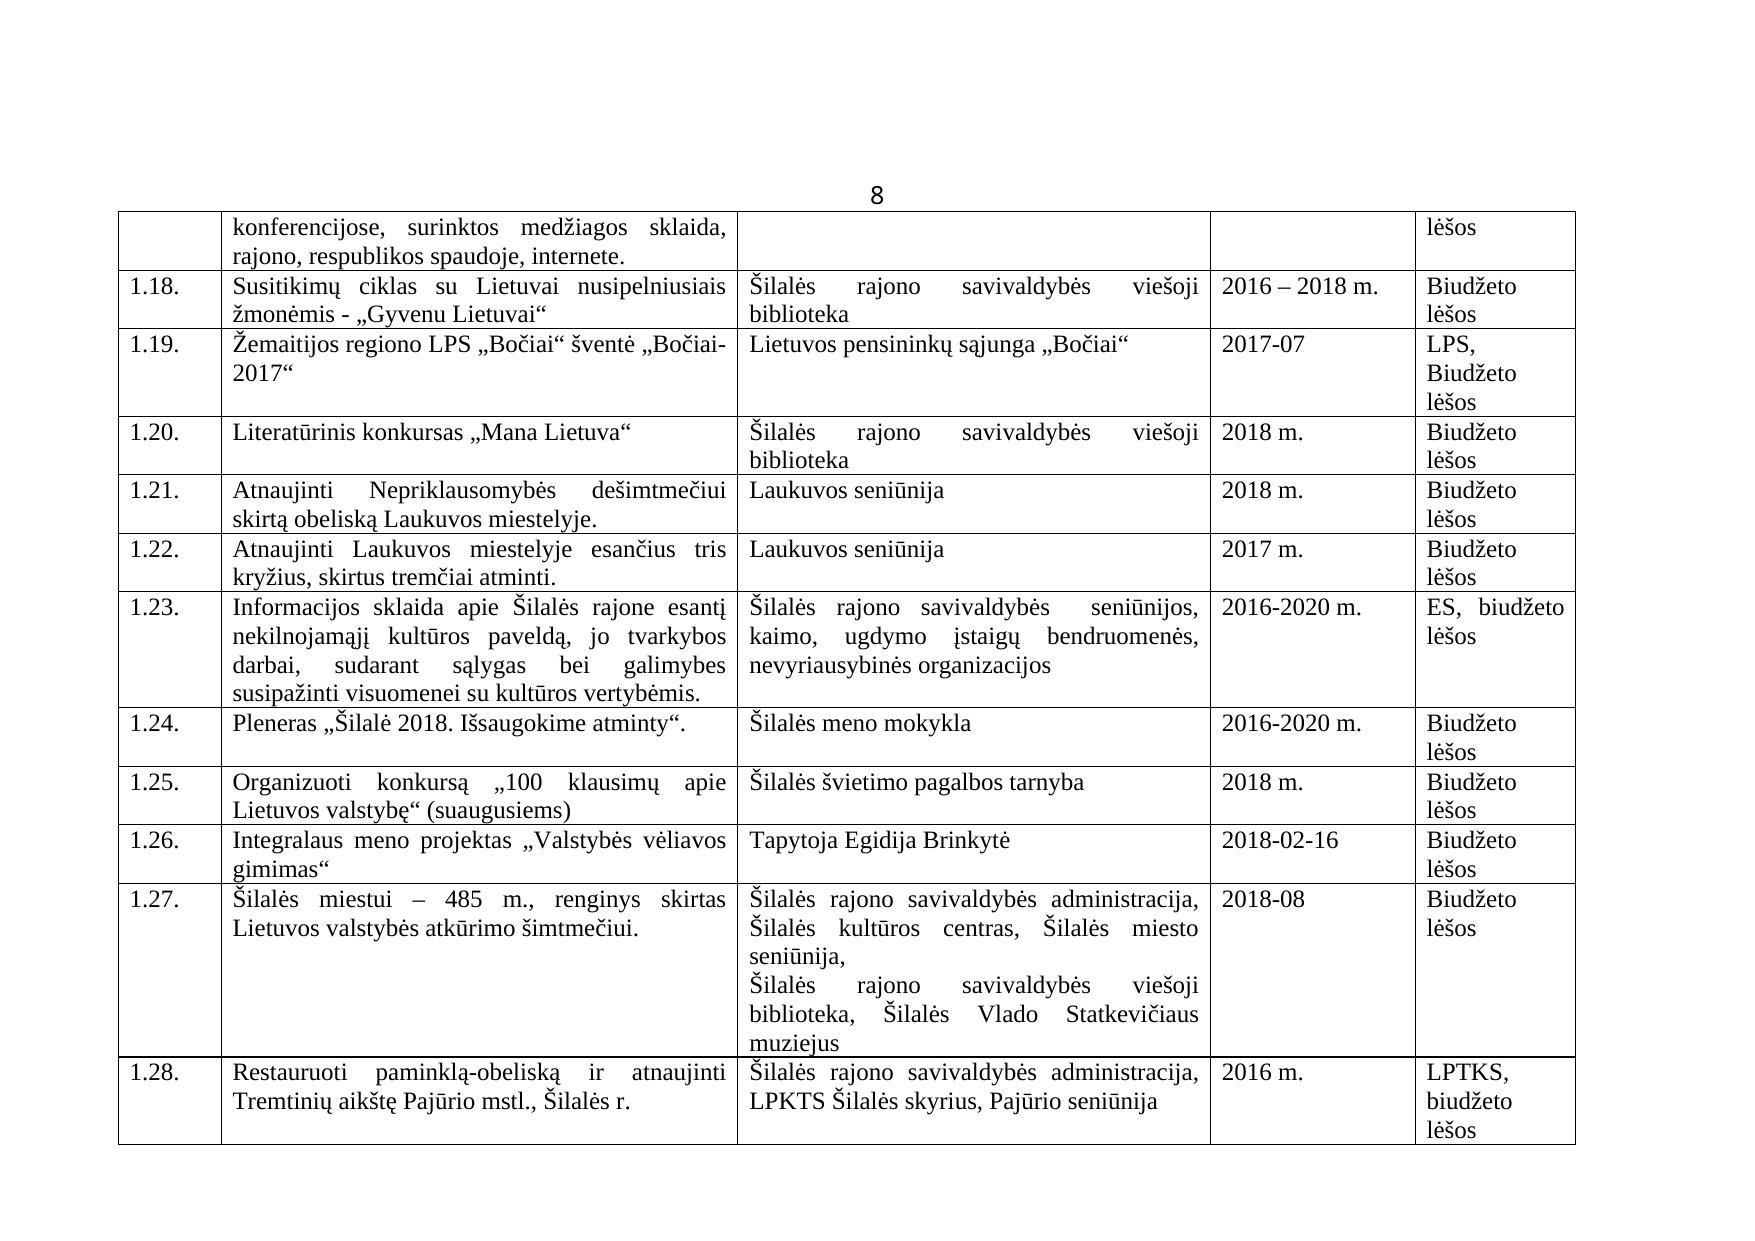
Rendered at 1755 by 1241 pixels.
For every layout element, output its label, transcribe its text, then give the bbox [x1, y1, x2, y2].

table_cell Šilalės rajono savivaldybės administracija, LPKTS Šilalės skyrius, Pajūrio seniūnija [738, 1058, 1210, 1144]
table_cell 2018-02-16 [1211, 825, 1415, 883]
table_cell 1.25. [119, 767, 221, 824]
table_cell 2017-07 [1211, 329, 1415, 416]
table_cell ES, biudžeto lėšos [1416, 592, 1575, 707]
table_cell 2018 m. [1211, 767, 1415, 824]
table_cell Atnaujinti Laukuvos miestelyje esančius tris kryžius, skirtus tremčiai atminti. [222, 534, 737, 591]
table_cell Biudžeto lėšos [1416, 271, 1575, 328]
table_cell Biudžeto lėšos [1416, 417, 1575, 474]
table_cell Šilalės rajono savivaldybės viešoji biblioteka [738, 271, 1210, 328]
table_cell 1.26. [119, 825, 221, 883]
table_cell Šilalės rajono savivaldybės viešoji biblioteka [738, 417, 1210, 474]
table_cell 2016 m. [1211, 1058, 1415, 1144]
table_cell Tapytoja Egidija Brinkytė [738, 825, 1210, 883]
table_cell [1211, 212, 1415, 270]
table_cell Šilalės rajono savivaldybės administracija, Šilalės kultūros centras, Šilalės miesto seniūnija, Šilalės rajono savivaldybės viešoji biblioteka, Šilalės Vlado Statkevičiaus muziejus [738, 884, 1210, 1056]
table_cell Pleneras „Šilalė 2018. Išsaugokime atminty“. [222, 708, 737, 766]
table_cell Šilalės rajono savivaldybės seniūnijos, kaimo, ugdymo įstaigų bendruomenės, nevyriausybinės organizacijos [738, 592, 1210, 707]
table_cell Šilalės miestui – 485 m., renginys skirtas Lietuvos valstybės atkūrimo šimtmečiui. [222, 884, 737, 1056]
table_cell 1.19. [119, 329, 221, 416]
table_cell 1.20. [119, 417, 221, 474]
table_cell 1.28. [119, 1058, 221, 1144]
table_cell Literatūrinis konkursas „Mana Lietuva“ [222, 417, 737, 474]
table_cell 1.23. [119, 592, 221, 707]
table_cell Laukuvos seniūnija [738, 475, 1210, 533]
table_cell 2016-2020 m. [1211, 592, 1415, 707]
table_cell 2018 m. [1211, 475, 1415, 533]
table_cell Organizuoti konkursą „100 klausimų apie Lietuvos valstybę“ (suaugusiems) [222, 767, 737, 824]
table_cell 2018 m. [1211, 417, 1415, 474]
table_cell 2016-2020 m. [1211, 708, 1415, 766]
table_cell Biudžeto lėšos [1416, 825, 1575, 883]
table_cell Biudžeto lėšos [1416, 475, 1575, 533]
table_cell 2017 m. [1211, 534, 1415, 591]
table_cell LPTKS, biudžeto lėšos [1416, 1058, 1575, 1144]
table_cell 2018-08 [1211, 884, 1415, 1056]
table_cell 1.22. [119, 534, 221, 591]
table_cell Biudžeto lėšos [1416, 767, 1575, 824]
table_cell LPS, Biudžeto lėšos [1416, 329, 1575, 416]
table_cell 1.21. [119, 475, 221, 533]
table_cell 1.24. [119, 708, 221, 766]
table_cell konferencijose, surinktos medžiagos sklaida, rajono, respublikos spaudoje, internete. [222, 212, 737, 270]
table_cell Integralaus meno projektas „Valstybės vėliavos gimimas“ [222, 825, 737, 883]
table_cell Šilalės švietimo pagalbos tarnyba [738, 767, 1210, 824]
table_cell Restauruoti paminklą-obeliską ir atnaujinti Tremtinių aikštę Pajūrio mstl., Šilalės r. [222, 1058, 737, 1144]
table_cell Biudžeto lėšos [1416, 708, 1575, 766]
table_cell [119, 212, 221, 270]
table_cell Biudžeto lėšos [1416, 534, 1575, 591]
table_cell 1.18. [119, 271, 221, 328]
table_cell [738, 212, 1210, 270]
table_cell Žemaitijos regiono LPS „Bočiai“ šventė „Bočiai-2017“ [222, 329, 737, 416]
table_cell lėšos [1416, 212, 1575, 270]
table_cell Atnaujinti Nepriklausomybės dešimtmečiui skirtą obeliską Laukuvos miestelyje. [222, 475, 737, 533]
table_cell Laukuvos seniūnija [738, 534, 1210, 591]
table_cell Susitikimų ciklas su Lietuvai nusipelniusiais žmonėmis - „Gyvenu Lietuvai“ [222, 271, 737, 328]
table_cell Biudžeto lėšos [1416, 884, 1575, 1056]
table_cell Šilalės meno mokykla [738, 708, 1210, 766]
table_cell Lietuvos pensininkų sąjunga „Bočiai“ [738, 329, 1210, 416]
table_cell Informacijos sklaida apie Šilalės rajone esantį nekilnojamąjį kultūros paveldą, jo tvarkybos darbai, sudarant sąlygas bei galimybes susipažinti visuomenei su kultūros vertybėmis. [222, 592, 737, 707]
table_cell 2016 – 2018 m. [1211, 271, 1415, 328]
table_cell 1.27. [119, 884, 221, 1056]
